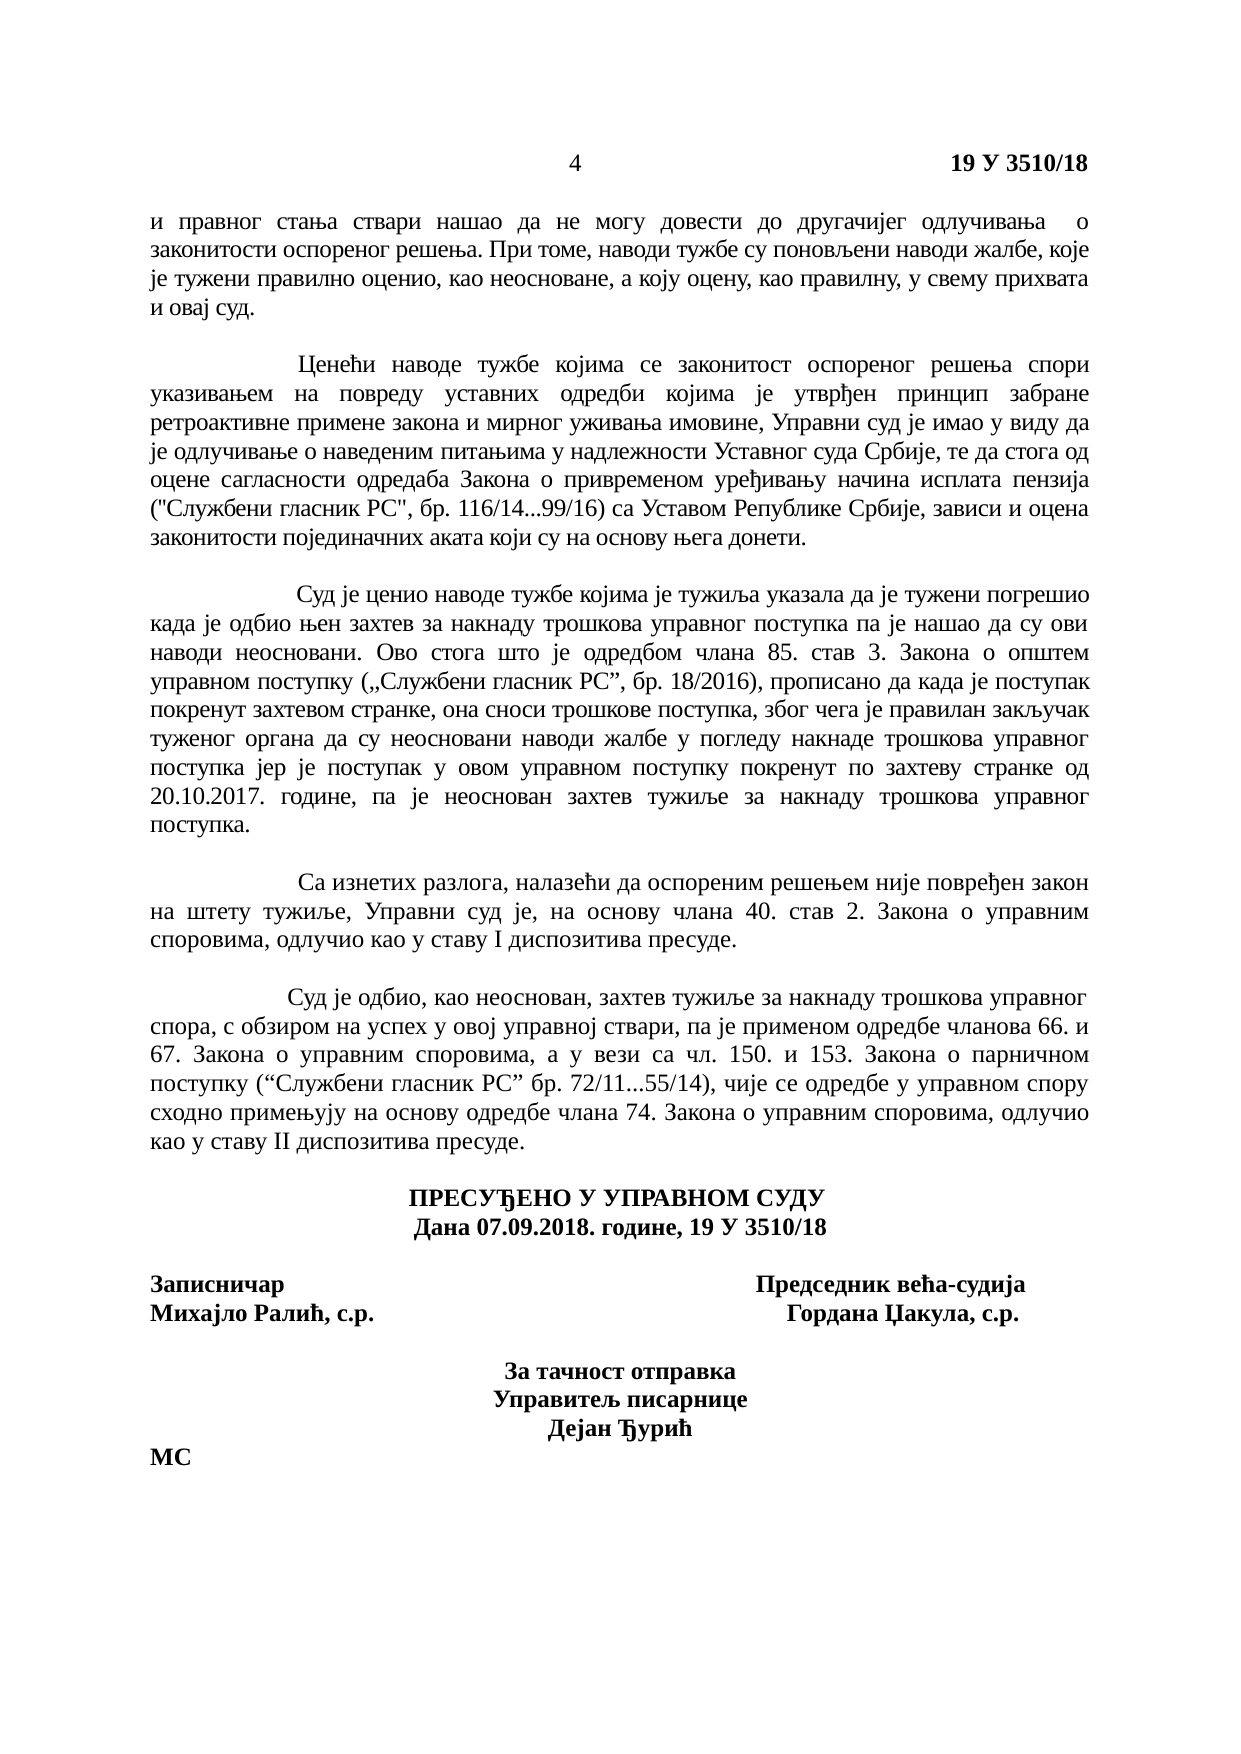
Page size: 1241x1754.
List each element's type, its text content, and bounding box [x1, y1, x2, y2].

text Дејан Ђурић [150, 1413, 1090, 1442]
text Са изнетих разлога, налазећи да оспореним решењем није повређен закон на штету тужиље, Управни суд је, на основу члана 40. став 2. Закона о управним споровима, одлучио као у ставу I диспозитива пресуде. [150, 867, 1090, 953]
text Суд је ценио наводе тужбе којима је тужиља указала да је тужени погрешио када је одбио њен захтев за накнаду трошкова управног поступка па је нашао да су ови наводи неосновани. Ово стога што је одредбом члана 85. став 3. Закона о општем управном поступку (,,Службени гласник РС”, бр. 18/2016), прописано да када је поступак покренут захтевом странке, она сноси трошкове поступка, због чега је правилан закључак туженог органа да су неосновани наводи жалбе у погледу накнаде трошкова управног поступка јер је поступак у овом управном поступку покренут по захтеву странке од 20.10.2017. године, па је неоснован захтев тужиље за накнаду трошкова управног поступка. [150, 579, 1090, 838]
text За тачност отправка [150, 1356, 1090, 1384]
text Управитељ писарнице [150, 1384, 1090, 1413]
text Дана 07.09.2018. године, 19 У 3510/18 [150, 1212, 1090, 1241]
text Ценећи наводе тужбе којима се законитост оспореног решења спори указивањем на повреду уставних одредби којима је утврђен принцип забране ретроактивне примене закона и мирног уживања имовине, Управни суд је имао у виду да је одлучивање о наведеним питањима у надлежности Уставног суда Србије, те да стога од оцене сагласности одредаба Закона о привременом уређивању начина исплата пензија (''Службени гласник РС", бр. 116/14...99/16) са Уставом Републике Србије, зависи и оцена законитости појединачних аката који су на основу њега донети. [150, 349, 1090, 551]
text МС [150, 1442, 1090, 1471]
text Михајло Ралић, с.р. Гордана Џакула, с.р. [150, 1298, 1090, 1327]
text и правног стања ствари нашао да не могу довести до другачијег одлучивања о законитости оспореног решења. При томе, наводи тужбе су поновљени наводи жалбе, које је тужени правилно оценио, као неосноване, а коју оцену, као правилну, у свему прихвата и овај суд. [150, 206, 1090, 321]
text Суд је одбио, као неоснован, захтев тужиље за накнаду трошкова управног спора, с обзиром на успех у овој управној ствари, па је применом одредбе чланова 66. и 67. Закона о управним споровима, а у вези са чл. 150. и 153. Закона о парничном поступку (“Службени гласник РС” бр. 72/11...55/14), чије се одредбе у управном спору сходно примењују на основу одредбе члана 74. Закона о управним споровима, одлучио као у ставу II диспозитива пресуде. [150, 982, 1090, 1154]
text Записничар Председник већа-судија [150, 1269, 1090, 1298]
text ПРЕСУЂЕНО У УПРАВНОМ СУДУ [150, 1183, 1090, 1212]
